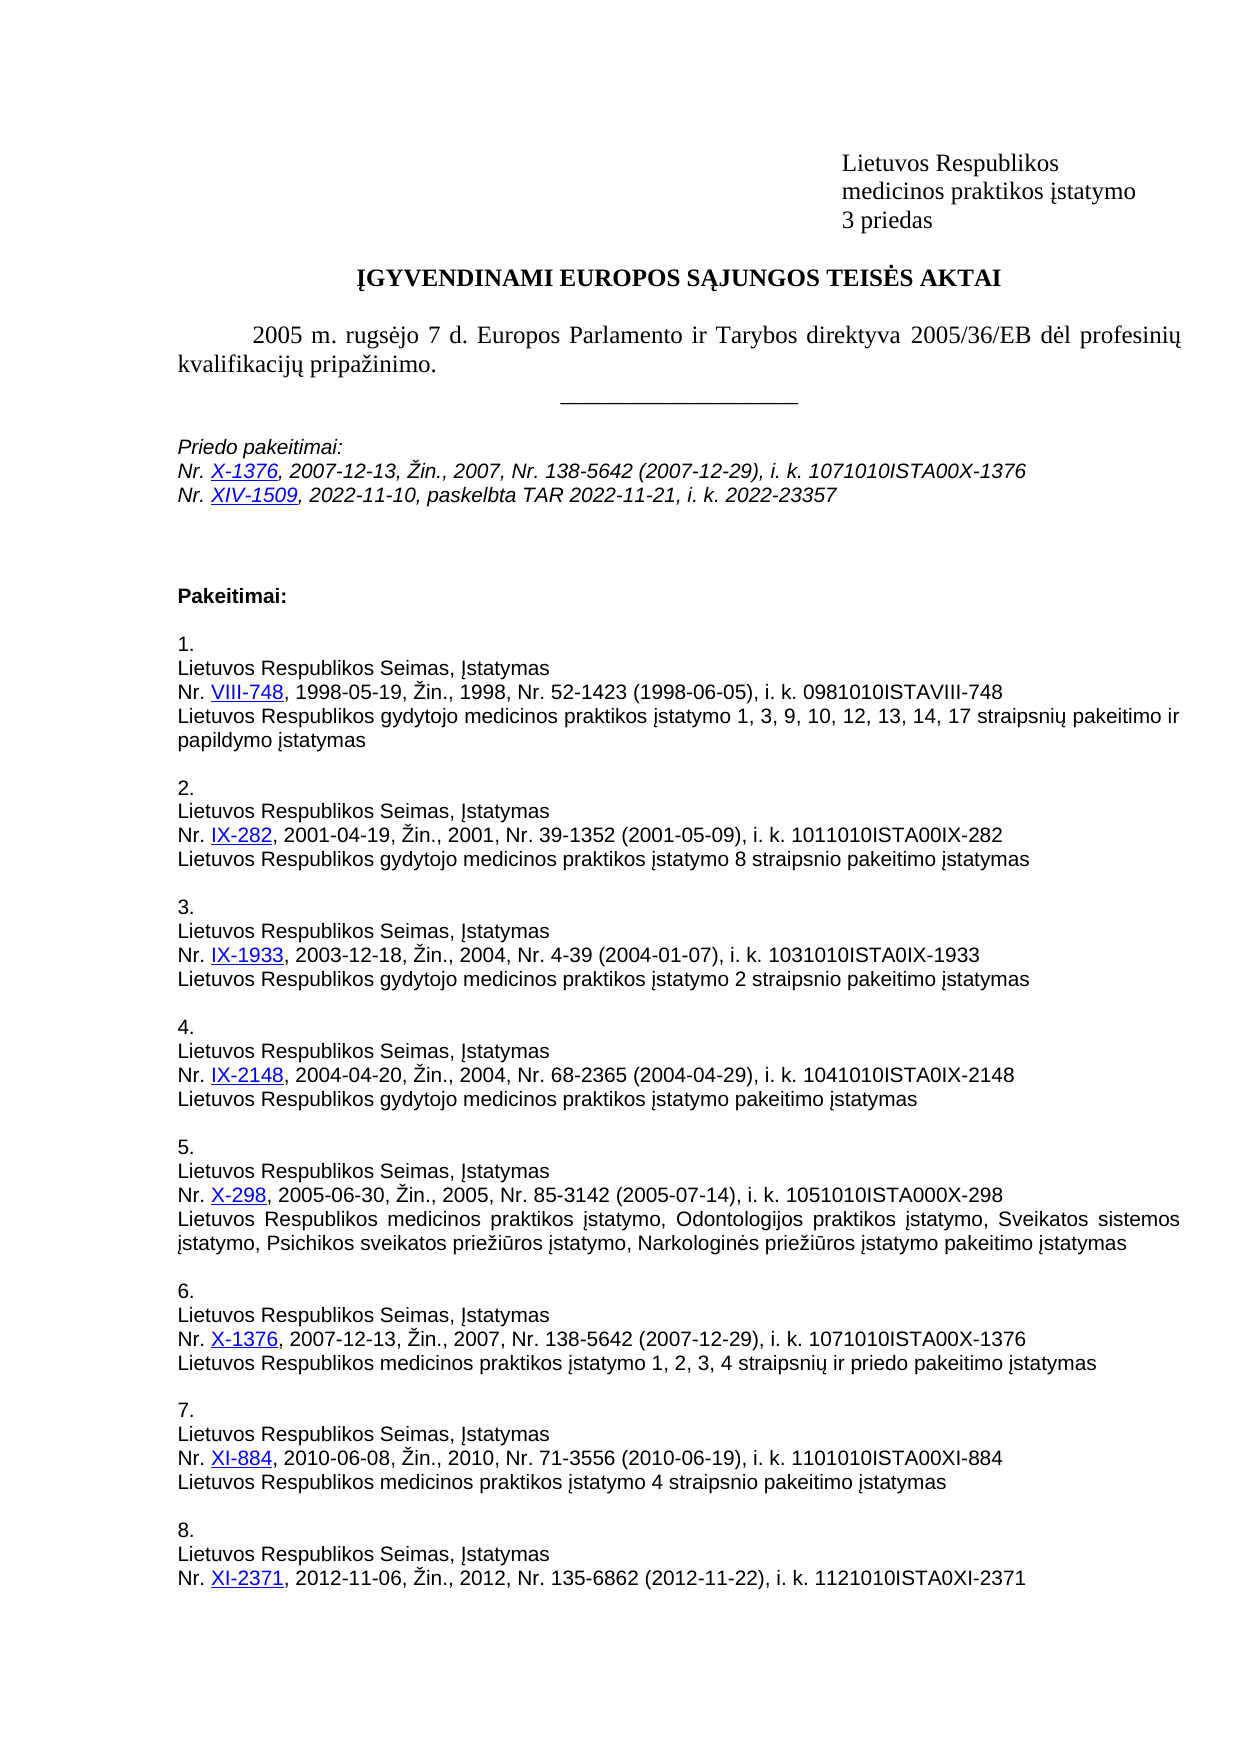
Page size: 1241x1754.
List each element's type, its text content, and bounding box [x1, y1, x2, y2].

text Nr. X-1376, 2007-12-13, Žin., 2007, Nr. 138-5642 (2007-12-29), i. k. 1071010ISTA00X-1376 [177, 459, 1181, 483]
text Nr. VIII-748, 1998-05-19, Žin., 1998, Nr. 52-1423 (1998-06-05), i. k. 0981010ISTAVIII-748 [177, 679, 1181, 703]
text Lietuvos Respublikos Seimas, Įstatymas [177, 1159, 1181, 1183]
text 8. [177, 1518, 1181, 1542]
text Lietuvos Respublikos [177, 148, 1181, 176]
text Lietuvos Respublikos Seimas, Įstatymas [177, 919, 1181, 943]
text Lietuvos Respublikos gydytojo medicinos praktikos įstatymo 8 straipsnio pakeitimo įstatymas [177, 847, 1181, 871]
text Lietuvos Respublikos medicinos praktikos įstatymo 4 straipsnio pakeitimo įstatymas [177, 1470, 1181, 1494]
text 1. [177, 632, 1181, 656]
text Lietuvos Respublikos Seimas, Įstatymas [177, 1542, 1181, 1566]
text Nr. XIV-1509, 2022-11-10, paskelbta TAR 2022-11-21, i. k. 2022-23357 [177, 483, 1181, 507]
text Lietuvos Respublikos Seimas, Įstatymas [177, 799, 1181, 823]
text Lietuvos Respublikos gydytojo medicinos praktikos įstatymo pakeitimo įstatymas [177, 1087, 1181, 1111]
text Lietuvos Respublikos medicinos praktikos įstatymo 1, 2, 3, 4 straipsnių ir priedo pakeitimo įstatymas [177, 1350, 1181, 1374]
text 7. [177, 1398, 1181, 1422]
text Lietuvos Respublikos Seimas, Įstatymas [177, 1039, 1181, 1063]
text Nr. IX-282, 2001-04-19, Žin., 2001, Nr. 39-1352 (2001-05-09), i. k. 1011010ISTA00IX-282 [177, 823, 1181, 847]
text 4. [177, 1015, 1181, 1039]
text Nr. IX-1933, 2003-12-18, Žin., 2004, Nr. 4-39 (2004-01-07), i. k. 1031010ISTA0IX-1933 [177, 943, 1181, 967]
text Pakeitimai: [177, 584, 1181, 608]
text Lietuvos Respublikos gydytojo medicinos praktikos įstatymo 1, 3, 9, 10, 12, 13, 14, 17 straipsnių pakeitimo ir papildymo įstatymas [177, 703, 1181, 751]
text Lietuvos Respublikos Seimas, Įstatymas [177, 1302, 1181, 1326]
text 3. [177, 895, 1181, 919]
text Nr. X-1376, 2007-12-13, Žin., 2007, Nr. 138-5642 (2007-12-29), i. k. 1071010ISTA00X-1376 [177, 1326, 1181, 1350]
text Priedo pakeitimai: [177, 435, 1181, 459]
text Nr. X-298, 2005-06-30, Žin., 2005, Nr. 85-3142 (2005-07-14), i. k. 1051010ISTA000X-298 [177, 1183, 1181, 1207]
text Nr. XI-2371, 2012-11-06, Žin., 2012, Nr. 135-6862 (2012-11-22), i. k. 1121010ISTA0XI-2371 [177, 1566, 1181, 1590]
text 5. [177, 1135, 1181, 1159]
text 2005 m. rugsėjo 7 d. Europos Parlamento ir Tarybos direktyva 2005/36/EB dėl profesinių kvalifikacijų pripažinimo. [177, 320, 1181, 378]
text Nr. XI-884, 2010-06-08, Žin., 2010, Nr. 71-3556 (2010-06-19), i. k. 1101010ISTA00XI-884 [177, 1446, 1181, 1470]
text 2. [177, 775, 1181, 799]
text Lietuvos Respublikos Seimas, Įstatymas [177, 1422, 1181, 1446]
text Lietuvos Respublikos Seimas, Įstatymas [177, 656, 1181, 679]
text ___________________ [177, 378, 1181, 406]
text ĮGYVENDINAMI EUROPOS SĄJUNGOS TEISĖS AKTAI [177, 263, 1181, 291]
text medicinos praktikos įstatymo [177, 176, 1181, 205]
text 3 priedas [177, 205, 1181, 234]
text 6. [177, 1278, 1181, 1302]
text Lietuvos Respublikos gydytojo medicinos praktikos įstatymo 2 straipsnio pakeitimo įstatymas [177, 967, 1181, 991]
text Lietuvos Respublikos medicinos praktikos įstatymo, Odontologijos praktikos įstatymo, Sveikatos sistemos įstatymo, Psichikos sveikatos priežiūros įstatymo, Narkologinės priežiūros įstatymo pakeitimo įstatymas [177, 1207, 1181, 1254]
text Nr. IX-2148, 2004-04-20, Žin., 2004, Nr. 68-2365 (2004-04-29), i. k. 1041010ISTA0IX-2148 [177, 1063, 1181, 1087]
